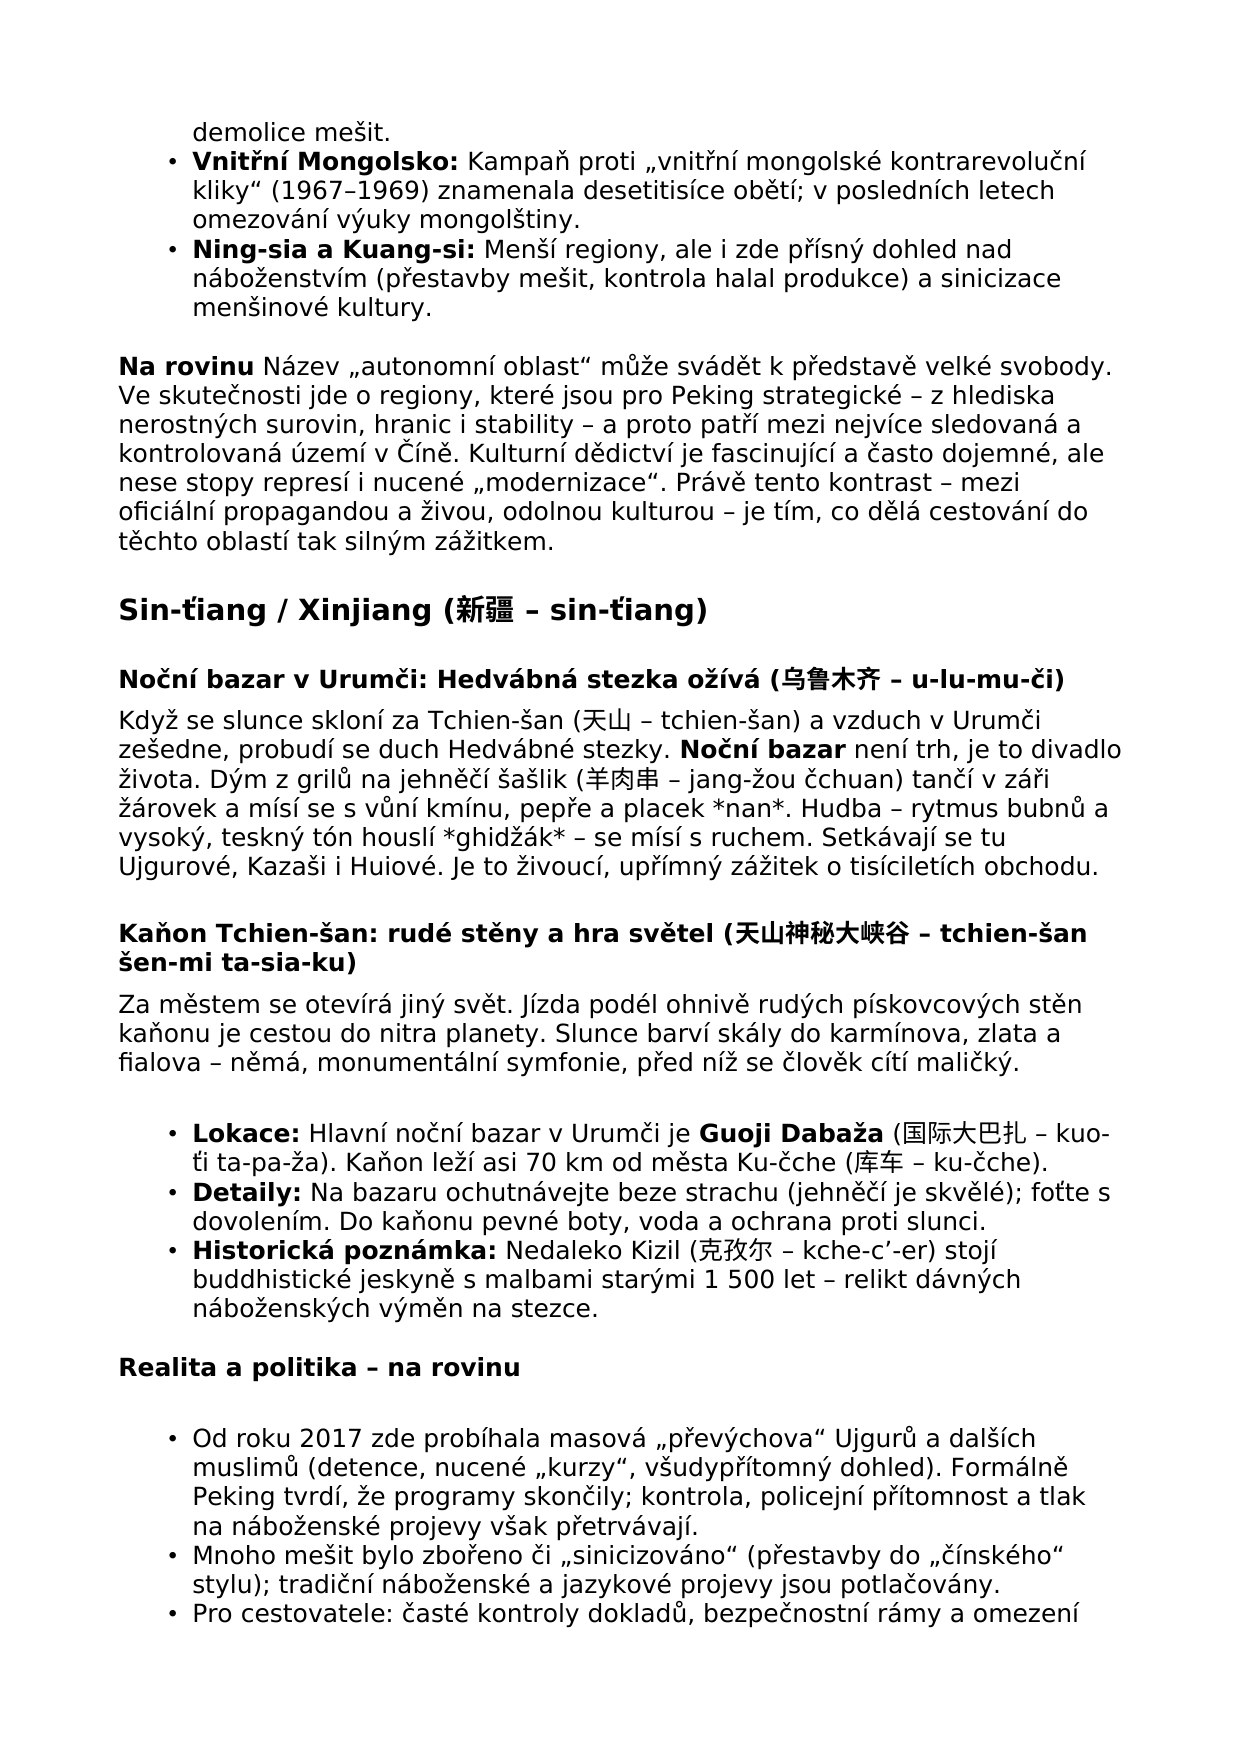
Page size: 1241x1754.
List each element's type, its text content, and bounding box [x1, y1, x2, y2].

list Od roku 2017 zde probíhala masová „převýchova“ Ujgurů a dalších muslimů (detence, nucené „kurzy“, všudypřítomný dohled). Formálně Peking tvrdí, že programy skončily; kontrola, policejní přítomnost a tlak na náboženské projevy však přetrvávají. [177, 1424, 1122, 1541]
list Detaily: Na bazaru ochutnávejte beze strachu (jehněčí je skvělé); foťte s dovolením. Do kaňonu pevné boty, voda a ochrana proti slunci. [177, 1178, 1122, 1236]
subtitle Noční bazar v Urumči: Hedvábná stezka ožívá (乌鲁木齐 – u-lu-mu-či) [118, 665, 1122, 694]
text Když se slunce skloní za Tchien-šan (天山 – tchien-šan) a vzduch v Urumči zešedne, probudí se duch Hedvábné stezky. Noční bazar není trh, je to divadlo života. Dým z grilů na jehněčí šašlik (羊肉串 – jang-žou čchuan) tančí v záři žárovek a mísí se s vůní kmínu, pepře a placek *nan*. Hudba – rytmus bubnů a vysoký, teskný tón houslí *ghidžák* – se mísí s ruchem. Setkávají se tu Ujgurové, Kazaši i Huiové. Je to živoucí, upřímný zážitek o tisíciletích obchodu. [118, 707, 1122, 882]
subtitle Sin-ťiang / Xinjiang (新疆 – sin-ťiang) [118, 593, 1122, 627]
text Na rovinu Název „autonomní oblast“ může svádět k představě velké svobody. Ve skutečnosti jde o regiony, které jsou pro Peking strategické – z hlediska nerostných surovin, hranic i stability – a proto patří mezi nejvíce sledovaná a kontrolovaná území v Číně. Kulturní dědictví je fascinující a často dojemné, ale nese stopy represí i nucené „modernizace“. Právě tento kontrast – mezi oficiální propagandou a živou, odolnou kulturou – je tím, co dělá cestování do těchto oblastí tak silným zážitkem. [118, 352, 1122, 556]
list Vnitřní Mongolsko: Kampaň proti „vnitřní mongolské kontrarevoluční kliky“ (1967–1969) znamenala desetitisíce obětí; v posledních letech omezování výuky mongolštiny. [177, 147, 1122, 235]
list Historická poznámka: Nedaleko Kizil (克孜尔 – kche-c’-er) stojí buddhistické jeskyně s malbami starými 1 500 let – relikt dávných náboženských výměn na stezce. [177, 1236, 1122, 1323]
list Ning-sia a Kuang-si: Menší regiony, ale i zde přísný dohled nad náboženstvím (přestavby mešit, kontrola halal produkce) a sinicizace menšinové kultury. [177, 235, 1122, 322]
text Realita a politika – na rovinu [118, 1353, 1122, 1382]
list demolice mešit. [177, 118, 1122, 147]
list Mnoho mešit bylo zbořeno či „sinicizováno“ (přestavby do „čínského“ stylu); tradiční náboženské a jazykové projevy jsou potlačovány. [177, 1541, 1122, 1599]
text Za městem se otevírá jiný svět. Jízda podél ohnivě rudých pískovcových stěn kaňonu je cestou do nitra planety. Slunce barví skály do karmínova, zlata a fialova – němá, monumentální symfonie, před níž se člověk cítí maličký. [118, 990, 1122, 1077]
list Pro cestovatele: časté kontroly dokladů, bezpečnostní rámy a omezení [177, 1599, 1122, 1628]
subtitle Kaňon Tchien-šan: rudé stěny a hra světel (天山神秘大峡谷 – tchien-šan šen-mi ta-sia-ku) [118, 919, 1122, 977]
list Lokace: Hlavní noční bazar v Urumči je Guoji Dabaža (国际大巴扎 – kuo-ťi ta-pa-ža). Kaňon leží asi 70 km od města Ku-čche (库车 – ku-čche). [177, 1119, 1122, 1178]
